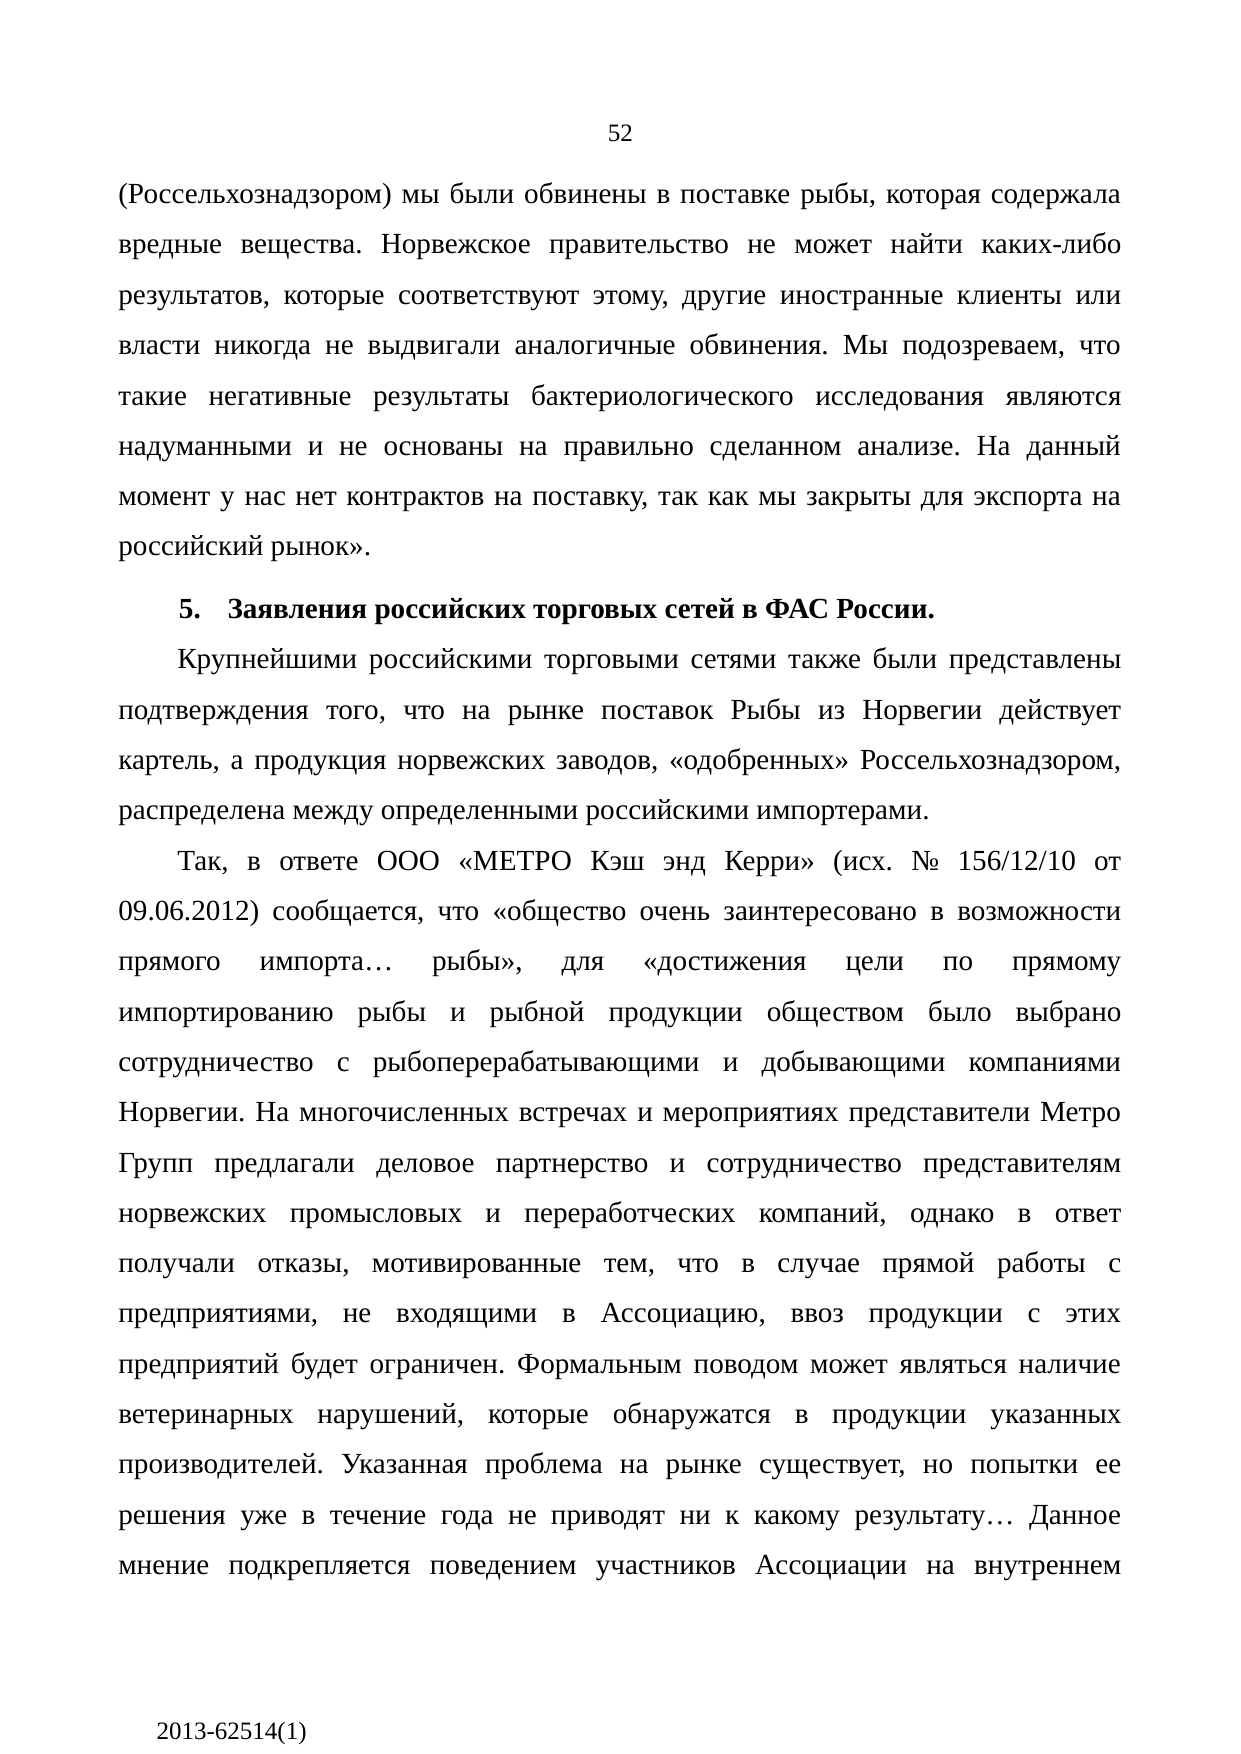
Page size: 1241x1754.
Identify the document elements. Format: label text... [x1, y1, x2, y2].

text (Россельхознадзором) мы были обвинены в поставке рыбы, которая содержала вредные вещества. Норвежское правительство не может найти каких-либо результатов, которые соответствуют этому, другие иностранные клиенты или власти никогда не выдвигали аналогичные обвинения. Мы подозреваем, что такие негативные результаты бактериологического исследования являются надуманными и не основаны на правильно сделанном анализе. На данный момент у нас нет контрактов на поставку, так как мы закрыты для экспорта на российский рынок». [118, 176, 1122, 562]
text Так, в ответе ООО «МЕТРО Кэш энд Керри» (исх. № 156/12/10 от 09.06.2012) сообщается, что «общество очень заинтересовано в возможности прямого импорта… рыбы», для «достижения цели по прямому импортированию рыбы и рыбной продукции обществом было выбрано сотрудничество с рыбоперерабатывающими и добывающими компаниями Норвегии. На многочисленных встречах и мероприятиях представители Метро Групп предлагали деловое партнерство и сотрудничество представителям норвежских промысловых и переработческих компаний, однако в ответ получали отказы, мотивированные тем, что в случае прямой работы с предприятиями, не входящими в Ассоциацию, ввоз продукции с этих предприятий будет ограничен. Формальным поводом может являться наличие ветеринарных нарушений, которые обнаружатся в продукции указанных производителей. Указанная проблема на рынке существует, но попытки ее решения уже в течение года не приводят ни к какому результату… Данное мнение подкрепляется поведением участников Ассоциации на внутреннем [118, 843, 1122, 1581]
list Заявления российских торговых сетей в ФАС России. [118, 591, 1122, 625]
text Крупнейшими российскими торговыми сетями также были представлены подтверждения того, что на рынке поставок Рыбы из Норвегии действует картель, а продукция норвежских заводов, «одобренных» Россельхознадзором, распределена между определенными российскими импортерами. [118, 642, 1122, 826]
